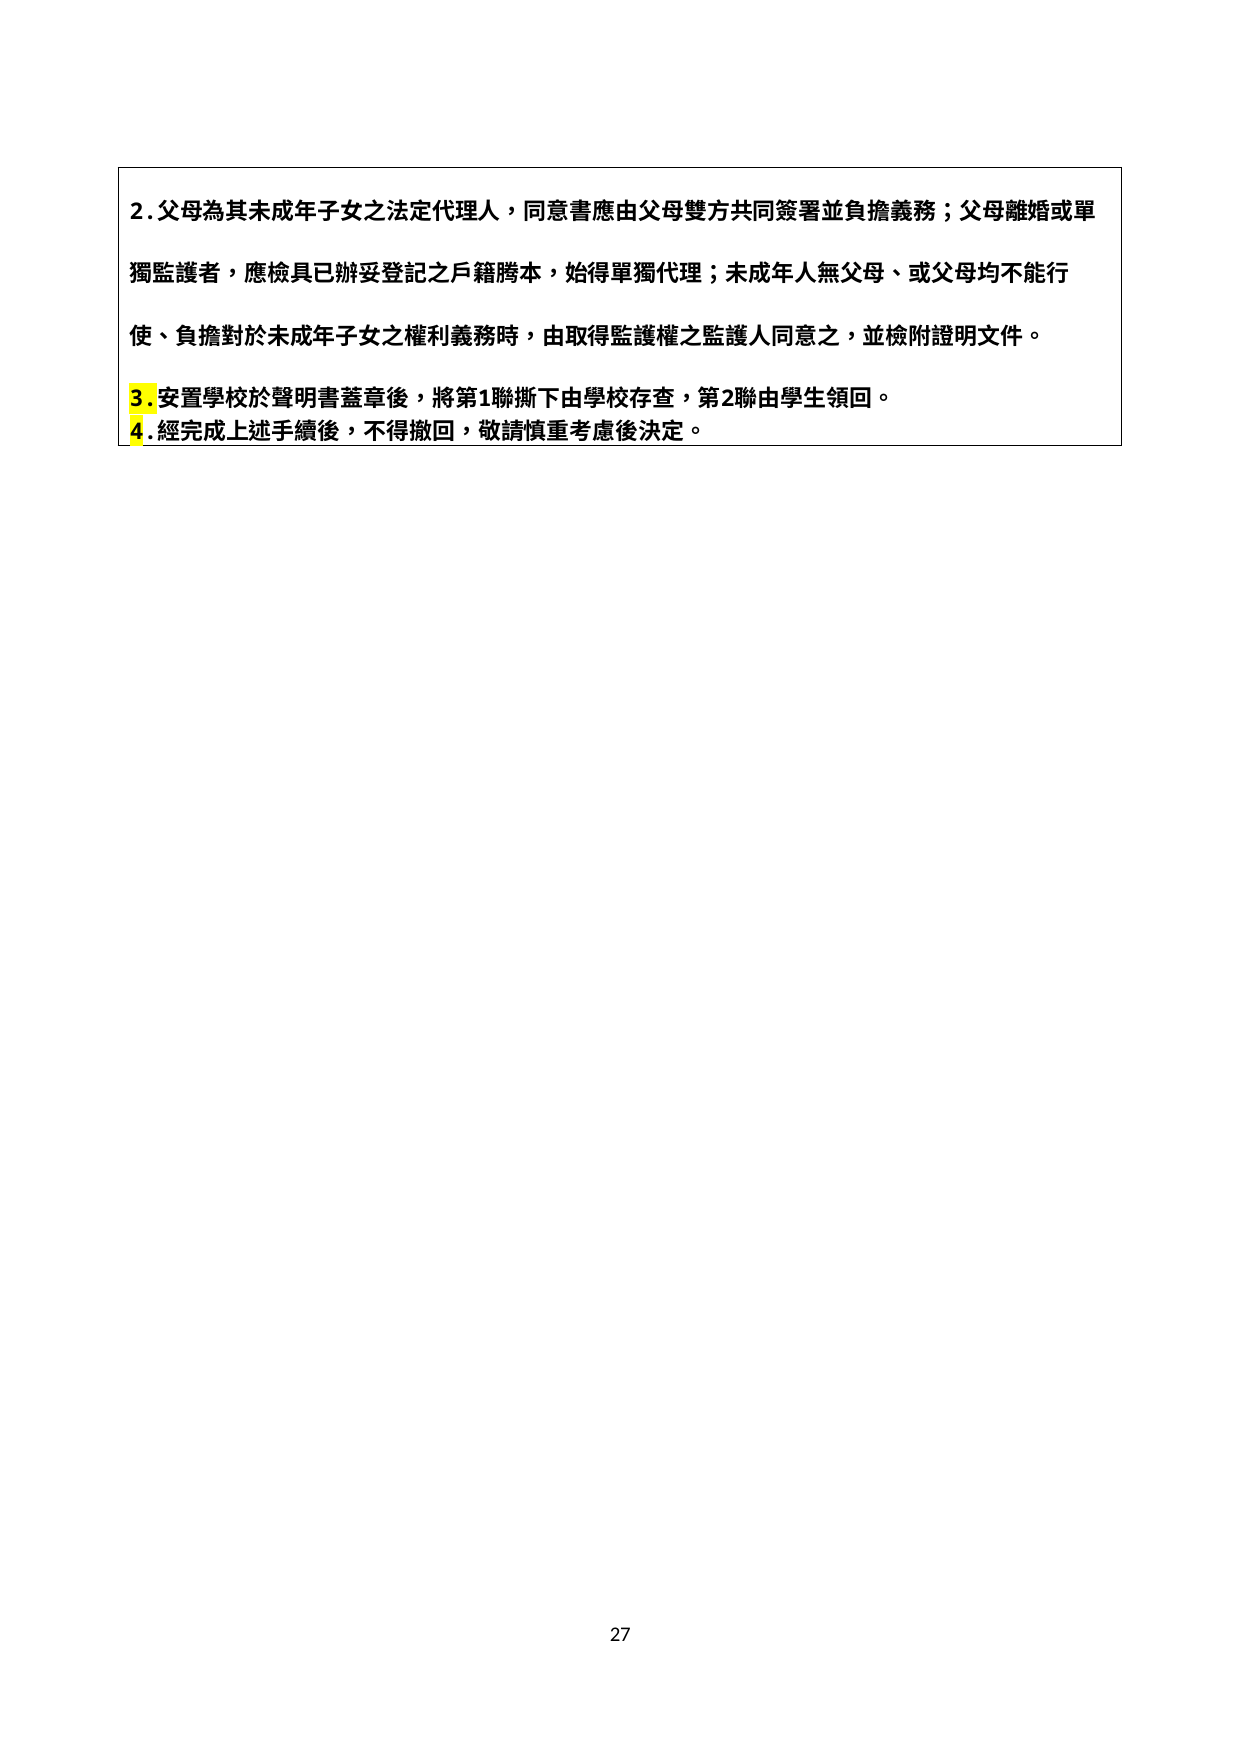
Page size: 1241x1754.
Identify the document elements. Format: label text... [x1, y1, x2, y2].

table_header 2.父母為其未成年子女之法定代理人，同意書應由父母雙方共同簽署並負擔義務；父母離婚或單獨監護者，應檢具已辦妥登記之戶籍腾本，始得單獨代理；未成年人無父母、或父母均不能行使、負擔對於未成年子女之權利義務時，由取得監護權之監護人同意之，並檢附證明文件。 3.安置學校於聲明書蓋章後，將第1聯撕下由學校存查，第2聯由學生領回。 4.經完成上述手續後，不得撤回，敬請慎重考慮後決定。 [119, 168, 1121, 444]
